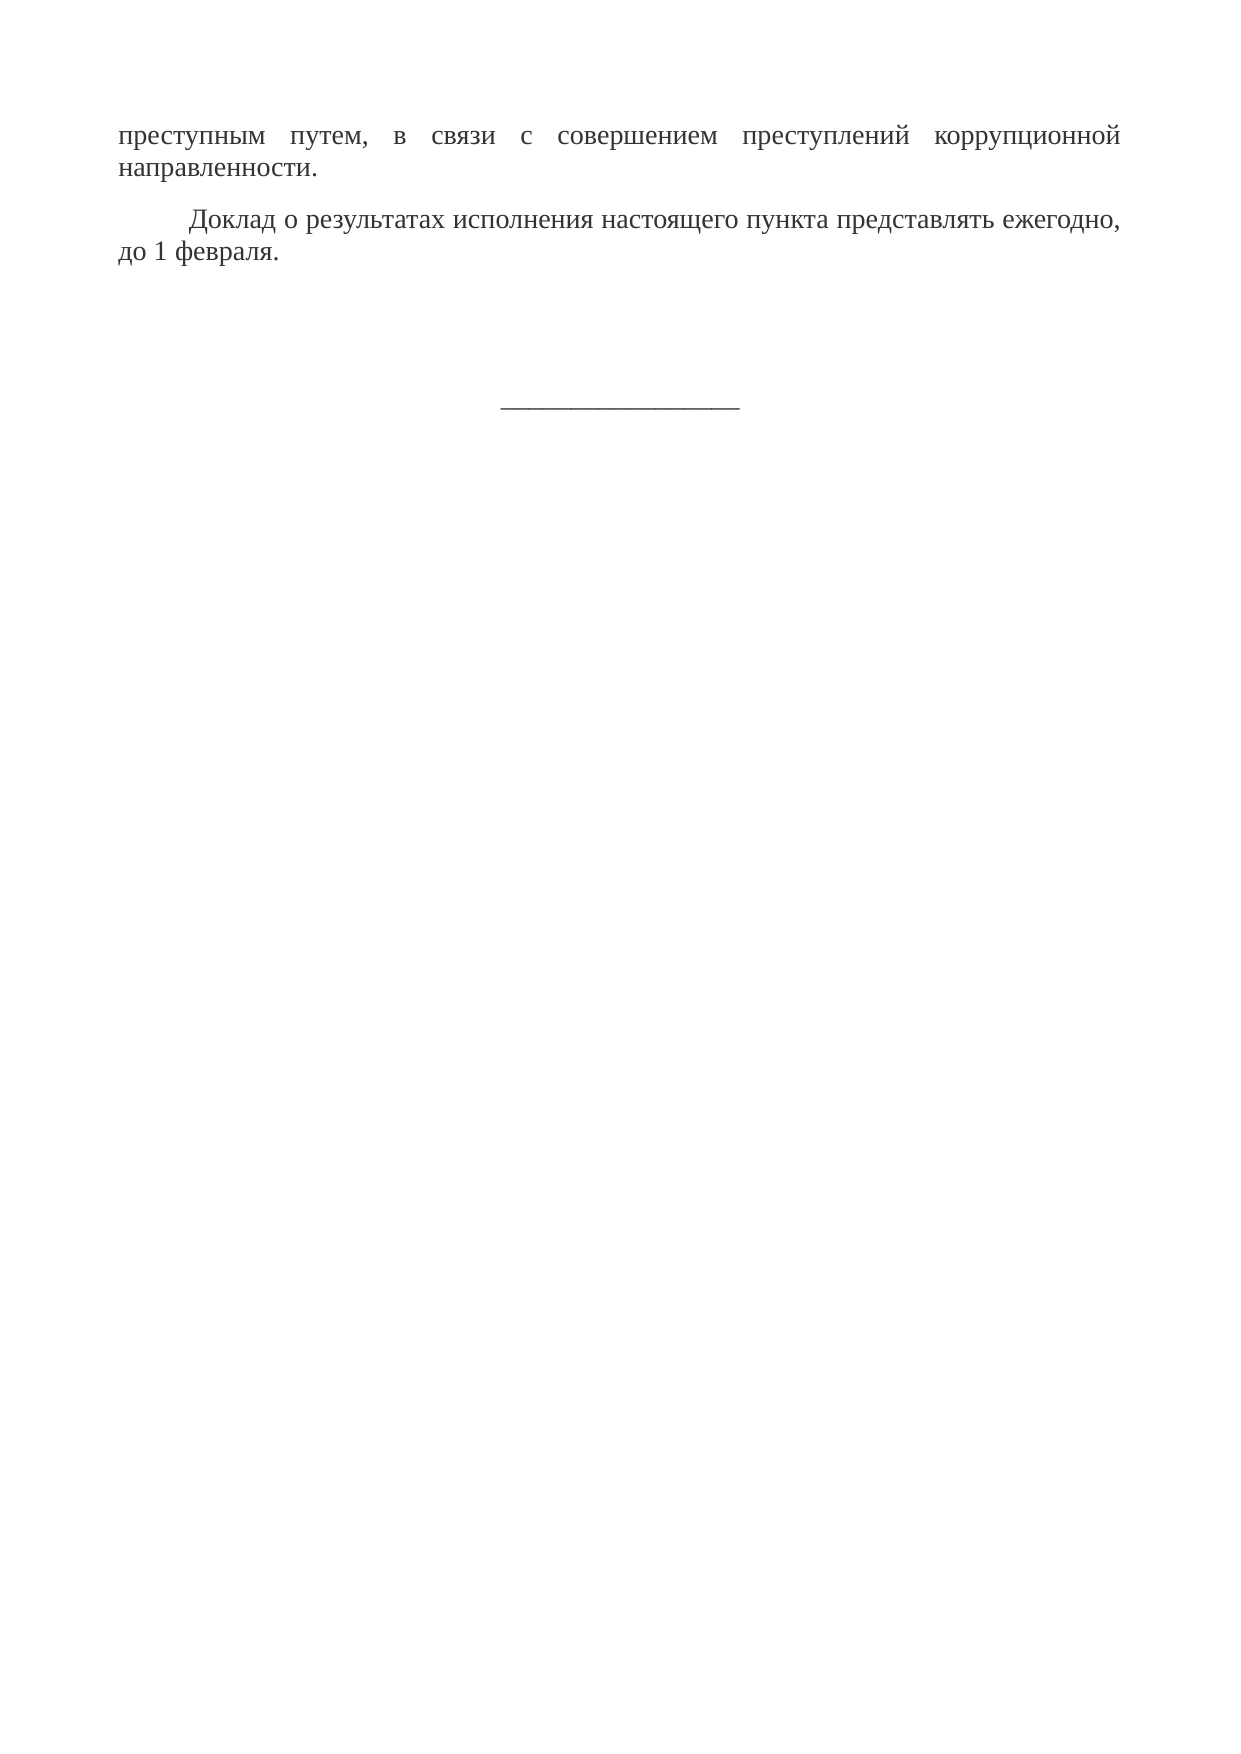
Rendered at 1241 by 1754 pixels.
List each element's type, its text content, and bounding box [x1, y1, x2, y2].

text Доклад о результатах исполнения настоящего пункта представлять ежегодно, до 1 февраля. [118, 202, 1122, 266]
text преступным путем, в связи с совершением преступлений коррупционной направленности. [118, 118, 1122, 183]
text _________________ [188, 380, 1052, 413]
